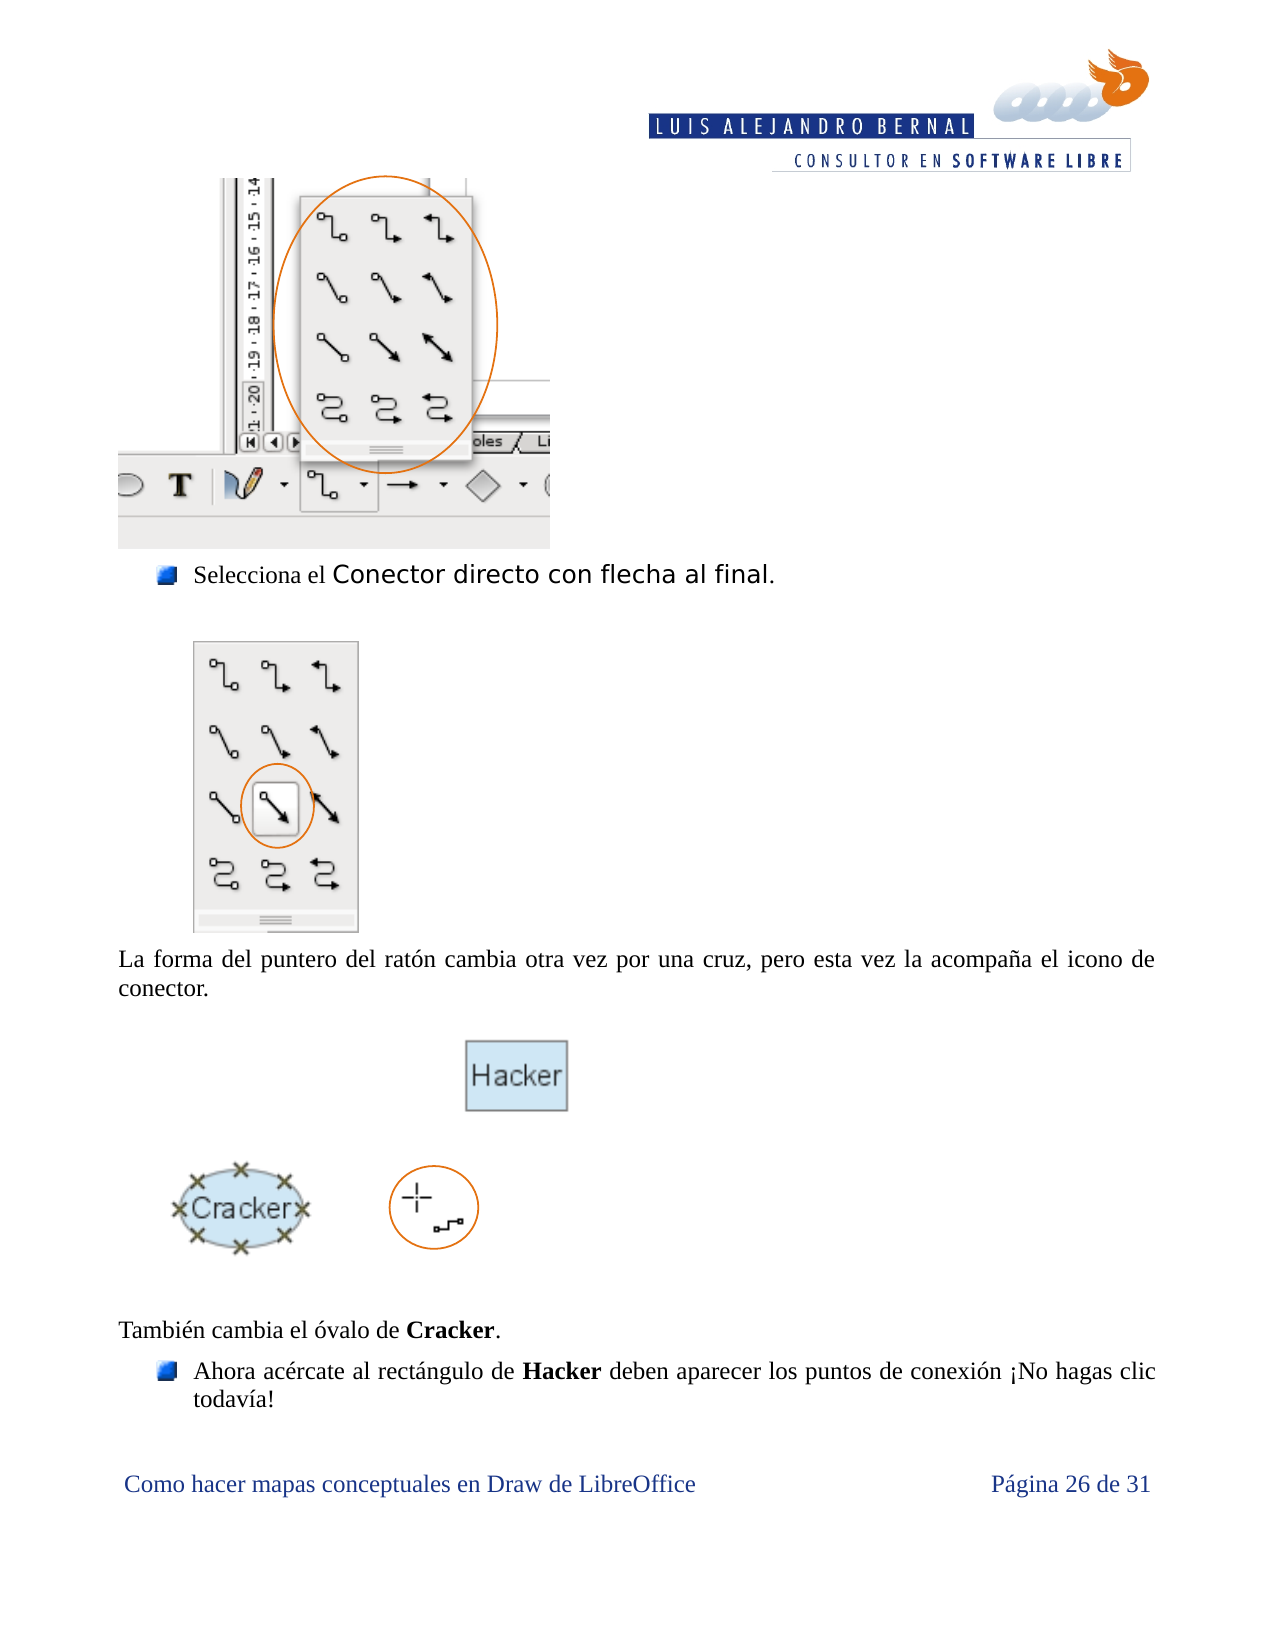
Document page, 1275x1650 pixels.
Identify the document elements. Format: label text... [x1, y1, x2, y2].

picture [156, 565, 177, 585]
picture [156, 1360, 177, 1381]
picture [118, 178, 550, 549]
list Ahora acércate al rectángulo de Hacker deben aparecer los puntos de conexión ¡No hagas clic todavía! [156, 1356, 1157, 1413]
list Selecciona el Conector directo con flecha al final. [156, 561, 1157, 590]
text También cambia el óvalo de Cracker. [118, 1315, 1157, 1344]
picture [118, 1013, 610, 1304]
picture [648, 45, 1151, 174]
text La forma del puntero del ratón cambia otra vez por una cruz, pero esta vez la acompaña el icono de conector. [118, 944, 1157, 1002]
picture [275, 178, 496, 472]
picture [193, 641, 359, 933]
